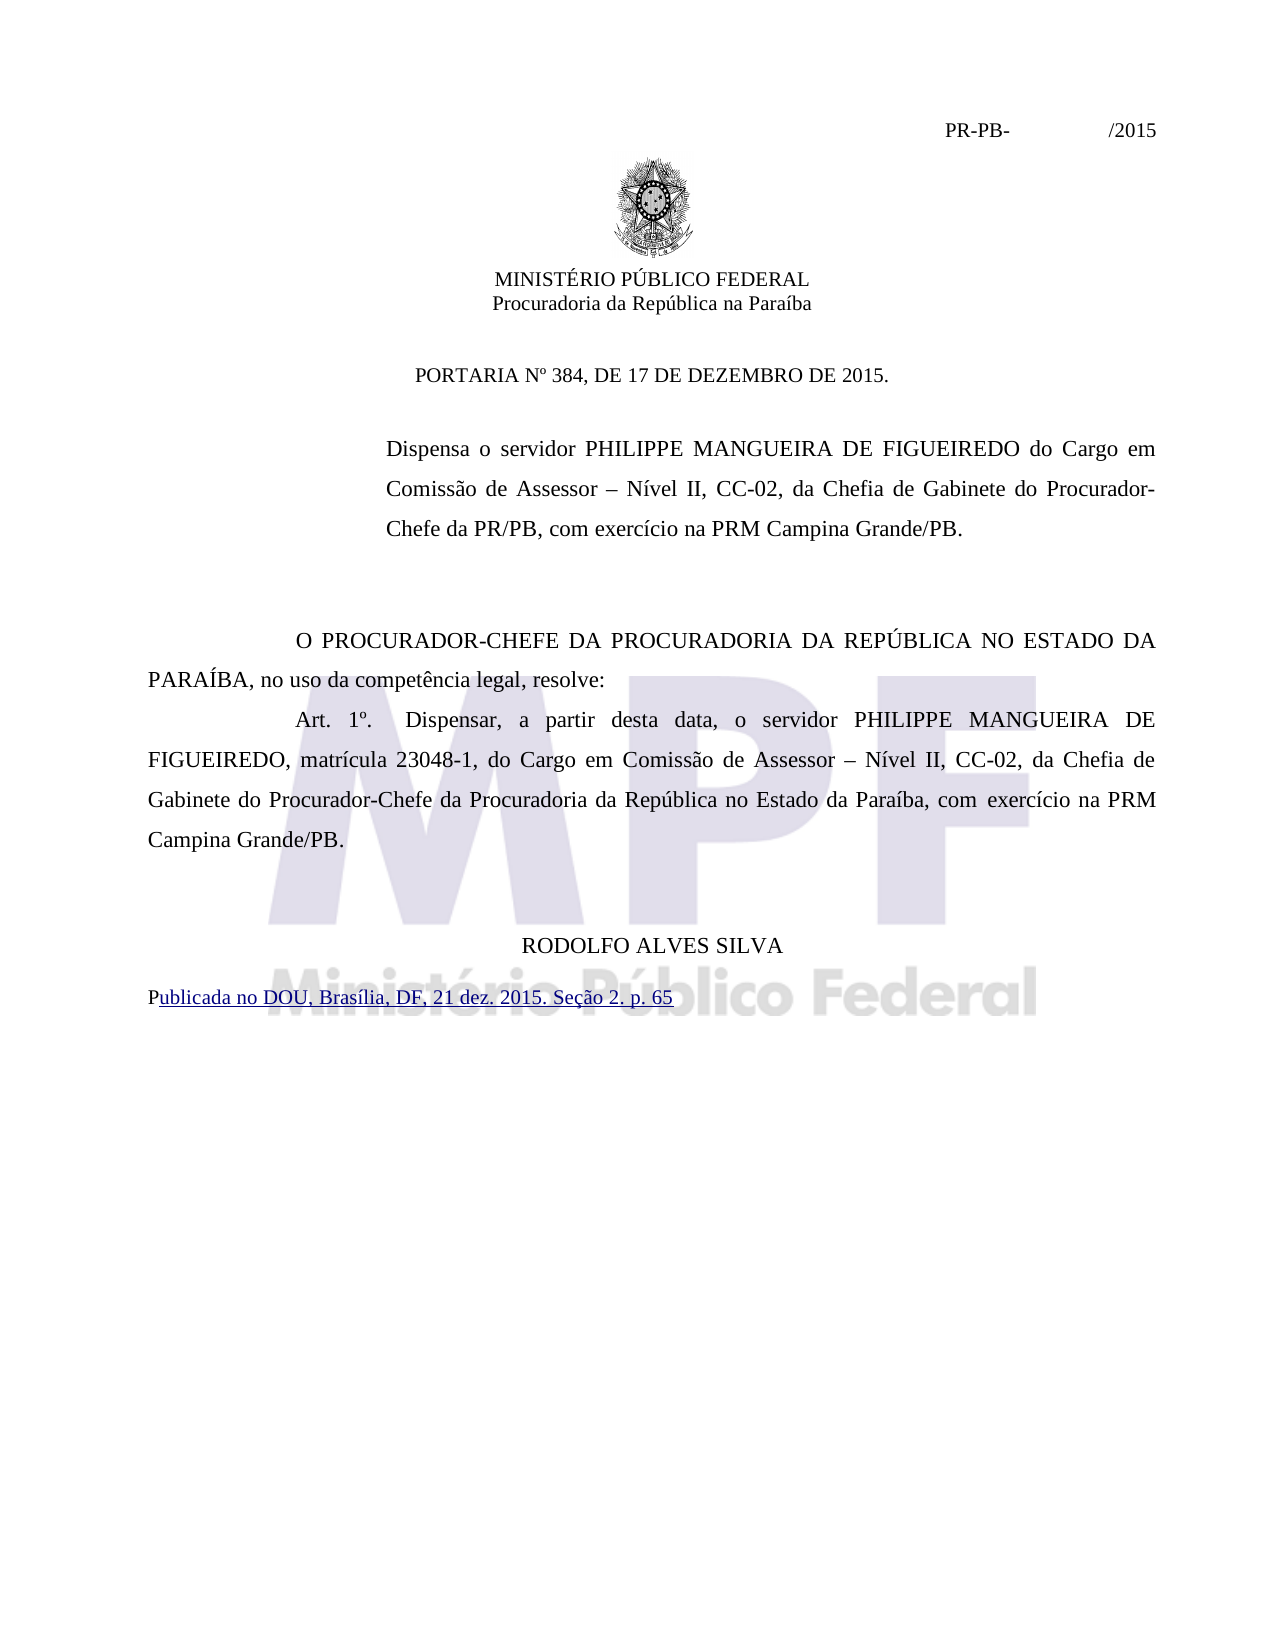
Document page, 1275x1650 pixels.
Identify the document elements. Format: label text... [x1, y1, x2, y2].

text O PROCURADOR-CHEFE DA PROCURADORIA DA REPÚBLICA NO ESTADO DA PARAÍBA, no uso da competência legal, resolve: [148, 627, 1157, 693]
text PORTARIA Nº 384, DE 17 DE DEZEMBRO DE 2015. [148, 363, 1157, 387]
picture [268, 852, 1036, 932]
picture [268, 693, 1036, 706]
text RODOLFO ALVES SILVA [148, 932, 1157, 958]
picture [611, 151, 694, 258]
picture [268, 1009, 1036, 1016]
text Publicada no DOU, Brasília, DF, 21 dez. 2015. Seção 2. p. 65 [148, 985, 1157, 1009]
text PR-PB- /2015 [148, 118, 1157, 142]
picture [268, 958, 1036, 985]
text MINISTÉRIO PÚBLICO FEDERAL [148, 267, 1157, 291]
text Procuradoria da República na Paraíba [148, 291, 1157, 315]
text Dispensa o servidor PHILIPPE MANGUEIRA DE FIGUEIREDO do Cargo em Comissão de Assessor – Nível II, CC-02, da Chefia de Gabinete do Procurador-Chefe da PR/PB, com exercício na PRM Campina Grande/PB. [386, 435, 1157, 541]
text Art. 1º. Dispensar, a partir desta data, o servidor PHILIPPE MANGUEIRA DE FIGUEIREDO, matrícula 23048-1, do Cargo em Comissão de Assessor – Nível II, CC-02, da Chefia de Gabinete do Procurador-Chefe da Procuradoria da República no Estado da Paraíba, com exercício na PRM Campina Grande/PB. [148, 706, 1157, 852]
